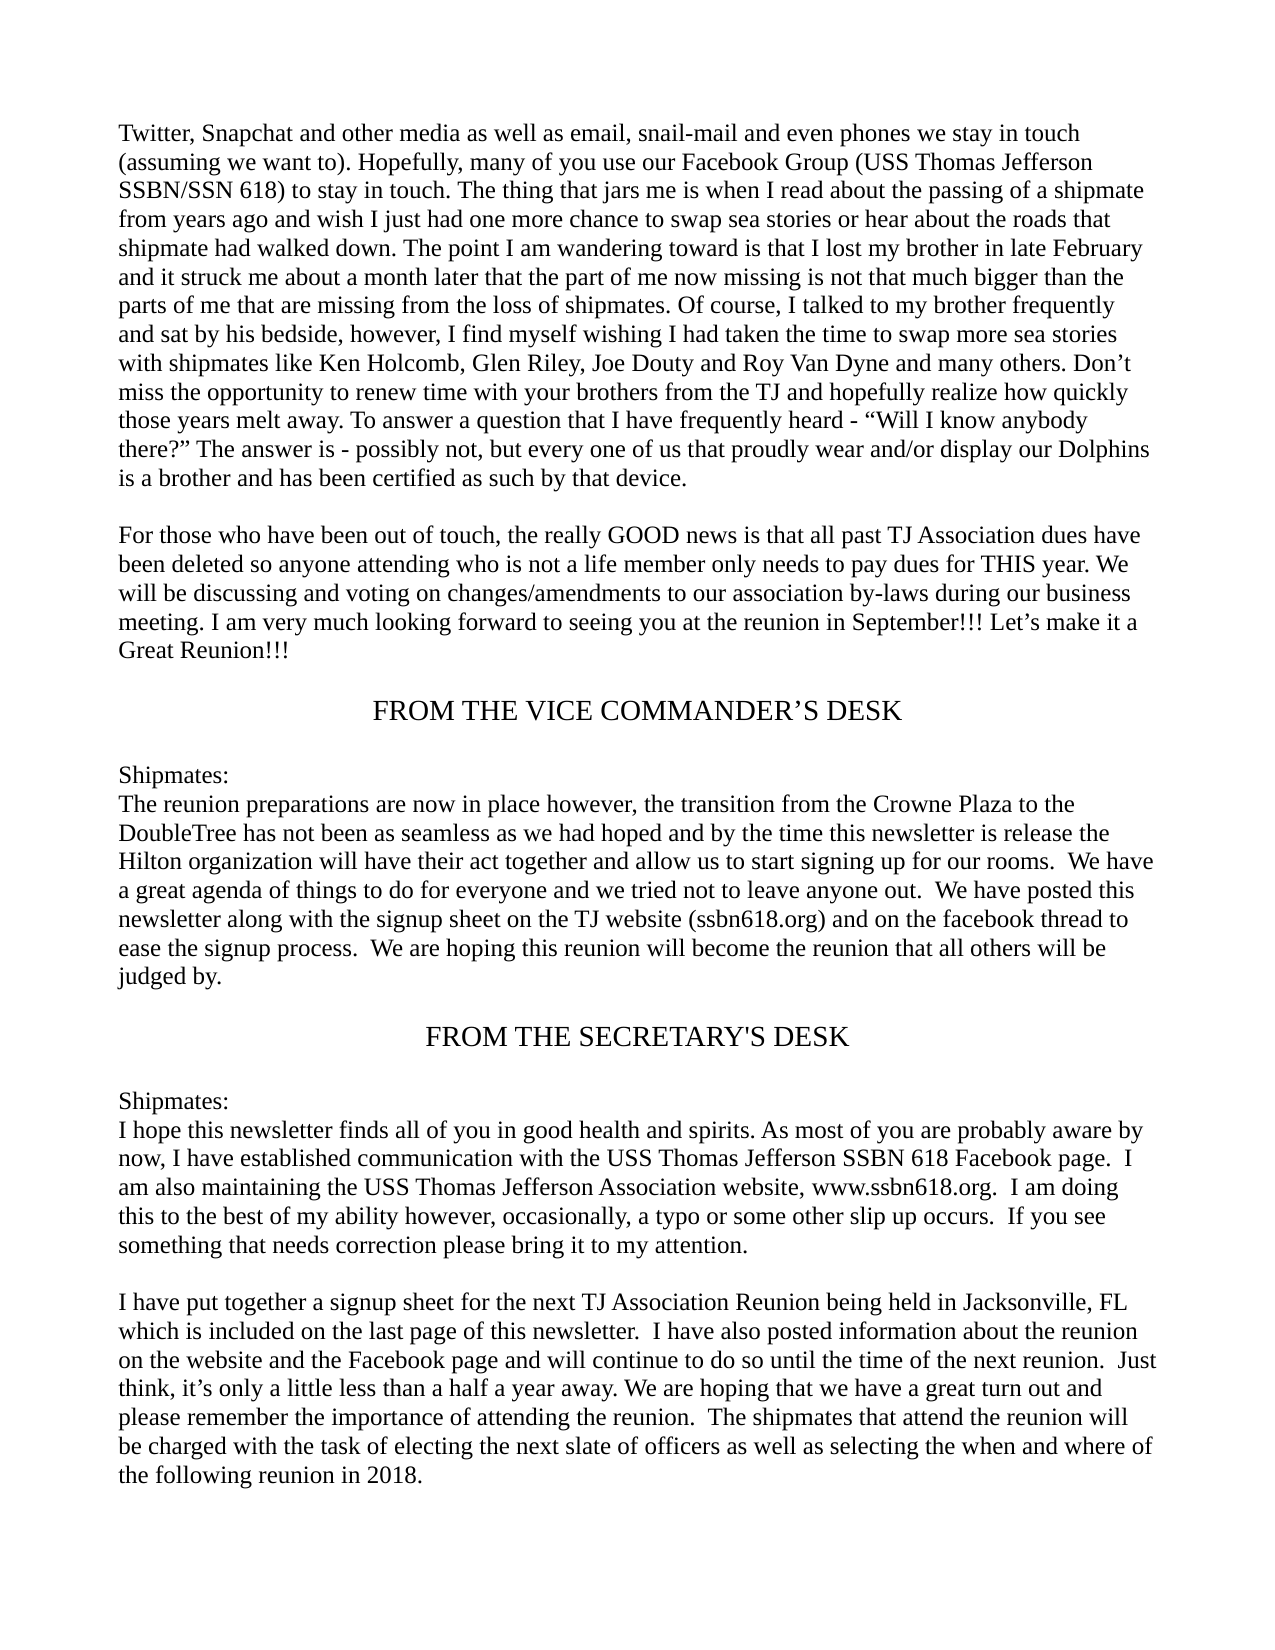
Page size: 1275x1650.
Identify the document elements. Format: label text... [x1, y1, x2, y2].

text The reunion preparations are now in place however, the transition from the Crowne Plaza to the DoubleTree has not been as seamless as we had hoped and by the time this newsletter is release the Hilton organization will have their act together and allow us to start signing up for our rooms. We have a great agenda of things to do for everyone and we tried not to leave anyone out. We have posted this newsletter along with the signup sheet on the TJ website (ssbn618.org) and on the facebook thread to ease the signup process. We are hoping this reunion will become the reunion that all others will be judged by. [118, 789, 1157, 990]
text FROM THE SECRETARY'S DESK [118, 1019, 1157, 1052]
text Shipmates: [118, 760, 1157, 789]
text Twitter, Snapchat and other media as well as email, snail-mail and even phones we stay in touch (assuming we want to). Hopefully, many of you use our Facebook Group (USS Thomas Jefferson SSBN/SSN 618) to stay in touch. The thing that jars me is when I read about the passing of a shipmate from years ago and wish I just had one more chance to swap sea stories or hear about the roads that shipmate had walked down. The point I am wandering toward is that I lost my brother in late February and it struck me about a month later that the part of me now missing is not that much bigger than the parts of me that are missing from the loss of shipmates. Of course, I talked to my brother frequently and sat by his bedside, however, I find myself wishing I had taken the time to swap more sea stories with shipmates like Ken Holcomb, Glen Riley, Joe Douty and Roy Van Dyne and many others. Don’t miss the opportunity to renew time with your brothers from the TJ and hopefully realize how quickly those years melt away. To answer a question that I have frequently heard - “Will I know anybody there?” The answer is - possibly not, but every one of us that proudly wear and/or display our Dolphins is a brother and has been certified as such by that device. [118, 118, 1157, 492]
text FROM THE VICE COMMANDER’S DESK [118, 693, 1157, 727]
text I have put together a signup sheet for the next TJ Association Reunion being held in Jacksonville, FL which is included on the last page of this newsletter. I have also posted information about the reunion on the website and the Facebook page and will continue to do so until the time of the next reunion. Just think, it’s only a little less than a half a year away. We are hoping that we have a great turn out and please remember the importance of attending the reunion. The shipmates that attend the reunion will be charged with the task of electing the next slate of officers as well as selecting the when and where of the following reunion in 2018. [118, 1287, 1157, 1488]
text I hope this newsletter finds all of you in good health and spirits. As most of you are probably aware by now, I have established communication with the USS Thomas Jefferson SSBN 618 Facebook page. I am also maintaining the USS Thomas Jefferson Association website, www.ssbn618.org. I am doing this to the best of my ability however, occasionally, a typo or some other slip up occurs. If you see something that needs correction please bring it to my attention. [118, 1115, 1157, 1258]
text For those who have been out of touch, the really GOOD news is that all past TJ Association dues have been deleted so anyone attending who is not a life member only needs to pay dues for THIS year. We will be discussing and voting on changes/amendments to our association by-laws during our business meeting. I am very much looking forward to seeing you at the reunion in September!!! Let’s make it a Great Reunion!!! [118, 521, 1157, 664]
text Shipmates: [118, 1086, 1157, 1115]
